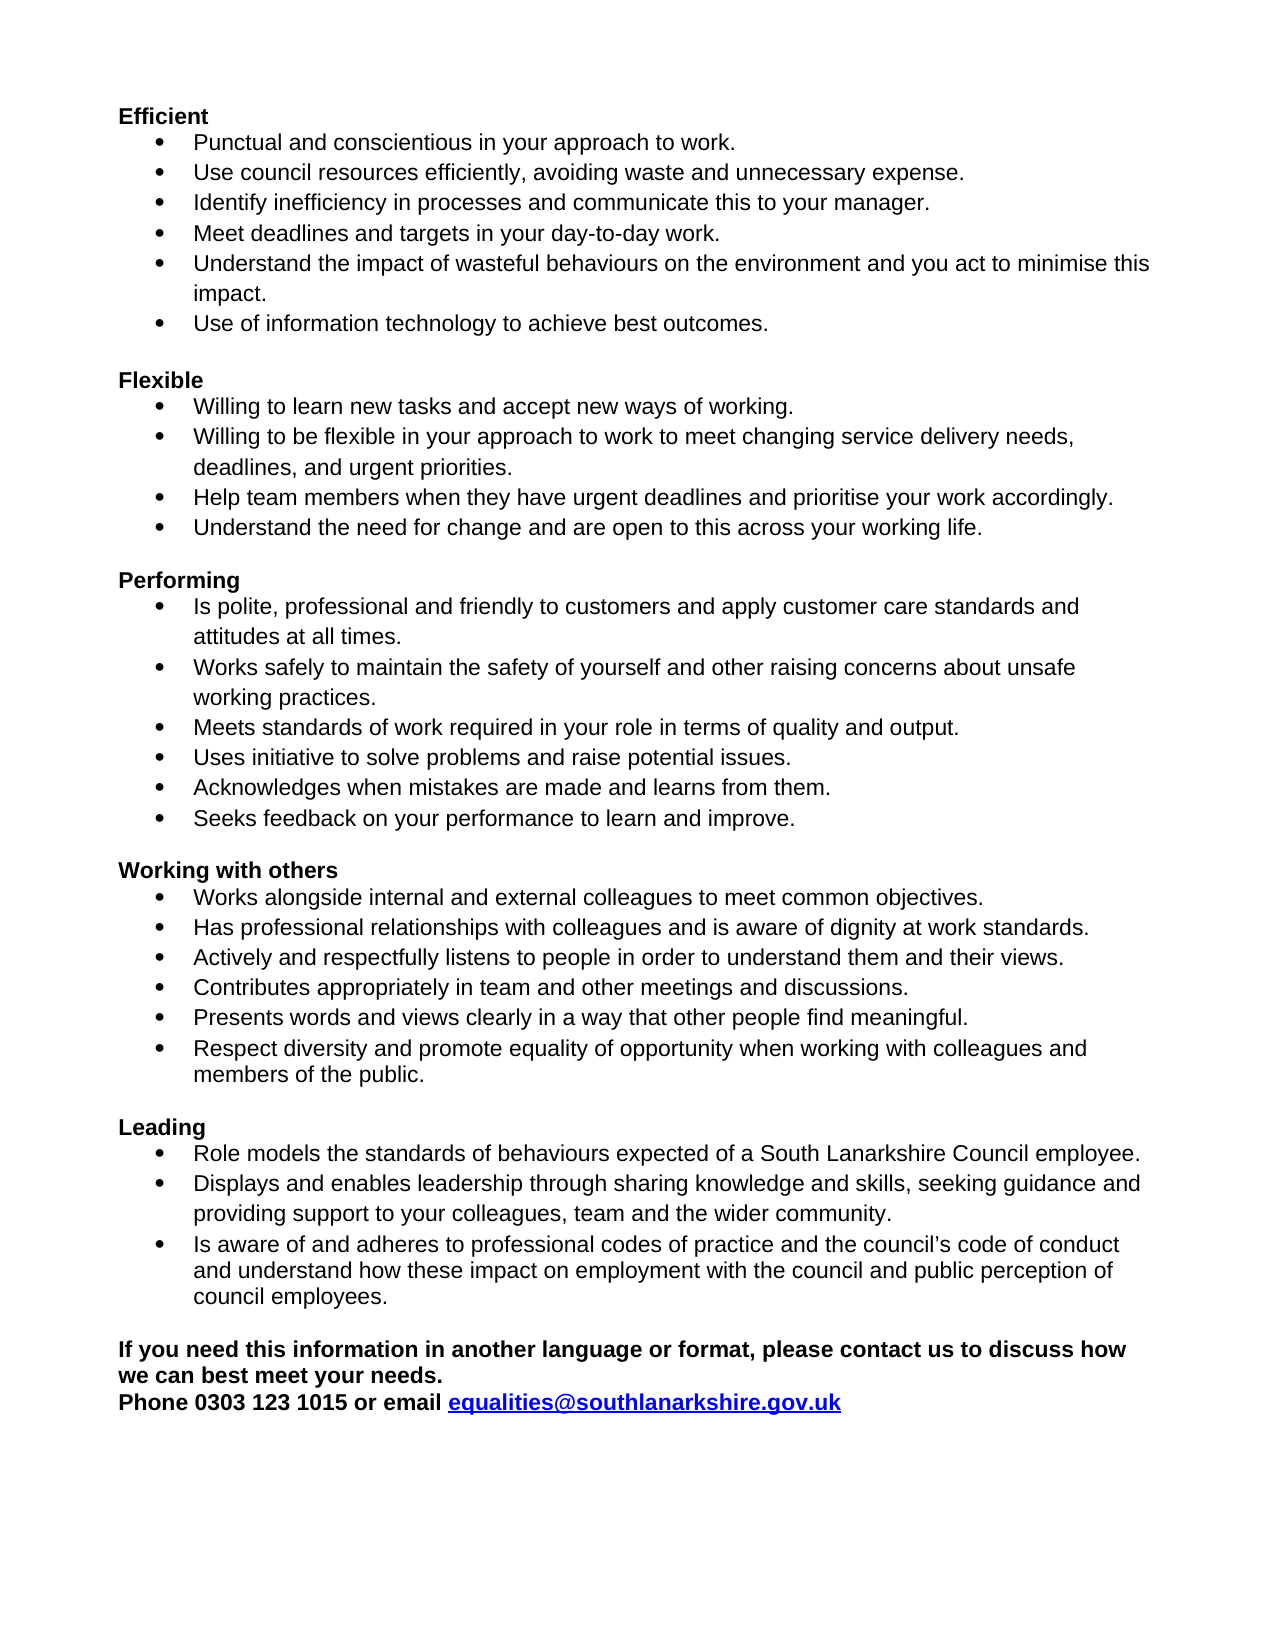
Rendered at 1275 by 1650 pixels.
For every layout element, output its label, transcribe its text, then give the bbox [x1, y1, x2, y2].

list Has professional relationships with colleagues and is aware of dignity at work standards. [156, 914, 1157, 940]
list Uses initiative to solve problems and raise potential issues. [156, 744, 1157, 770]
list Understand the impact of wasteful behaviours on the environment and you act to minimise this impact. [156, 250, 1157, 306]
list Meets standards of work required in your role in terms of quality and output. [156, 714, 1157, 740]
text Flexible [118, 367, 1157, 393]
list Works alongside internal and external colleagues to meet common objectives. [156, 883, 1157, 910]
list Meet deadlines and targets in your day-to-day work. [156, 219, 1157, 246]
list Seeks feedback on your performance to learn and improve. [156, 804, 1157, 831]
list Actively and respectfully listens to people in order to understand them and their views. [156, 944, 1157, 970]
list Contributes appropriately in team and other meetings and discussions. [156, 974, 1157, 1001]
text Leading [118, 1114, 1157, 1140]
list Is polite, professional and friendly to customers and apply customer care standards and attitudes at all times. [156, 593, 1157, 649]
list Understand the need for change and are open to this across your working life. [156, 514, 1157, 540]
text If you need this information in another language or format, please contact us to discuss how we can best meet your needs. [118, 1336, 1157, 1389]
list Identify inefficiency in processes and communicate this to your manager. [156, 189, 1157, 216]
list Punctual and conscientious in your approach to work. [156, 129, 1157, 155]
text Phone 0303 123 1015 or email equalities@southlanarkshire.gov.uk [118, 1389, 1157, 1415]
list Use of information technology to achieve best outcomes. [156, 310, 1157, 337]
text Efficient [118, 103, 1157, 129]
list Willing to be flexible in your approach to work to meet changing service delivery needs, deadlines, and urgent priorities. [156, 423, 1157, 480]
list Works safely to maintain the safety of yourself and other raising concerns about unsafe working practices. [156, 653, 1157, 710]
list Presents words and views clearly in a way that other people find meaningful. [156, 1004, 1157, 1031]
text Working with others [118, 857, 1157, 883]
list Willing to learn new tasks and accept new ways of working. [156, 393, 1157, 419]
list Use council resources efficiently, avoiding waste and unnecessary expense. [156, 159, 1157, 186]
text Performing [118, 567, 1157, 593]
list Role models the standards of behaviours expected of a South Lanarkshire Council employee. [156, 1140, 1157, 1166]
list Displays and enables leadership through sharing knowledge and skills, seeking guidance and providing support to your colleagues, team and the wider community. [156, 1170, 1157, 1227]
list Is aware of and adheres to professional codes of practice and the council’s code of conduct and understand how these impact on employment with the council and public perception of council employees. [156, 1231, 1157, 1310]
list Acknowledges when mistakes are made and learns from them. [156, 774, 1157, 801]
list Respect diversity and promote equality of opportunity when working with colleagues and members of the public. [156, 1034, 1157, 1087]
list Help team members when they have urgent deadlines and prioritise your work accordingly. [156, 484, 1157, 510]
